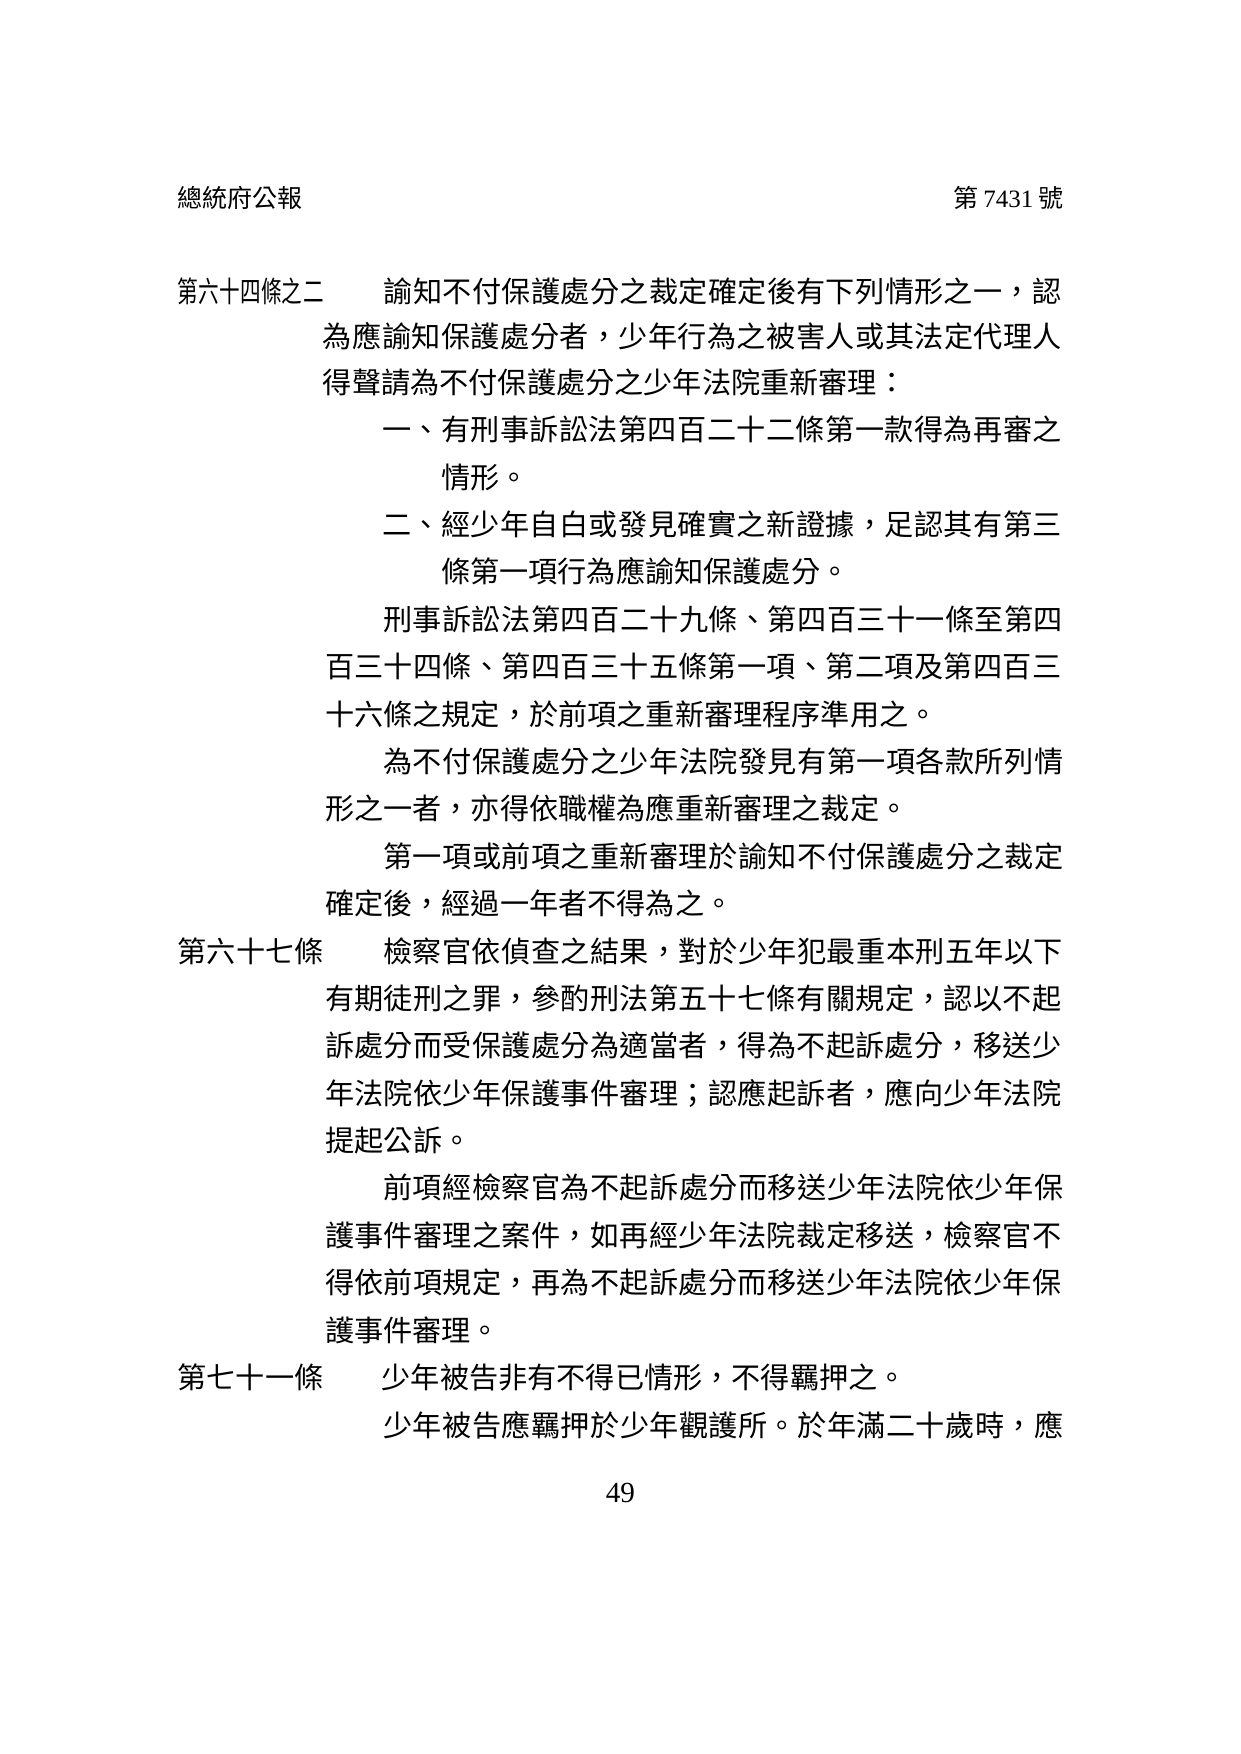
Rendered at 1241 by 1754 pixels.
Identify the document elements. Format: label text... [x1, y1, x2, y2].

text 為不付保護處分之少年法院發見有第一項各款所列情形之一者，亦得依職權為應重新審理之裁定。 [325, 734, 1063, 829]
text 少年被告應羈押於少年觀護所。於年滿二十歲時，應 [325, 1398, 1063, 1445]
text 一、 有刑事訴訟法第四百二十二條第一款得為再審之情形。 [382, 403, 1063, 497]
text 第六十七條 檢察官依偵查之結果，對於少年犯最重本刑五年以下有期徒刑之罪，參酌刑法第五十七條有關規定，認以不起訴處分而受保護處分為適當者，得為不起訴處分，移送少年法院依少年保護事件審理；認應起訴者，應向少年法院提起公訴。 [177, 924, 1063, 1161]
text 第六十四條之二 諭知不付保護處分之裁定確定後有下列情形之一，認為應諭知保護處分者，少年行為之被害人或其法定代理人得聲請為不付保護處分之少年法院重新審理： [177, 266, 1063, 403]
text 二、 經少年自白或發見確實之新證據，足認其有第三條第一項行為應諭知保護處分。 [382, 497, 1063, 592]
text 第七十一條 少年被告非有不得已情形，不得羈押之。 [177, 1351, 1063, 1398]
text 第一項或前項之重新審理於諭知不付保護處分之裁定確定後，經過一年者不得為之。 [325, 829, 1063, 924]
text 刑事訴訟法第四百二十九條、第四百三十一條至第四百三十四條、第四百三十五條第一項、第二項及第四百三十六條之規定，於前項之重新審理程序準用之。 [325, 592, 1063, 734]
text 前項經檢察官為不起訴處分而移送少年法院依少年保護事件審理之案件，如再經少年法院裁定移送，檢察官不得依前項規定，再為不起訴處分而移送少年法院依少年保護事件審理。 [325, 1161, 1063, 1351]
